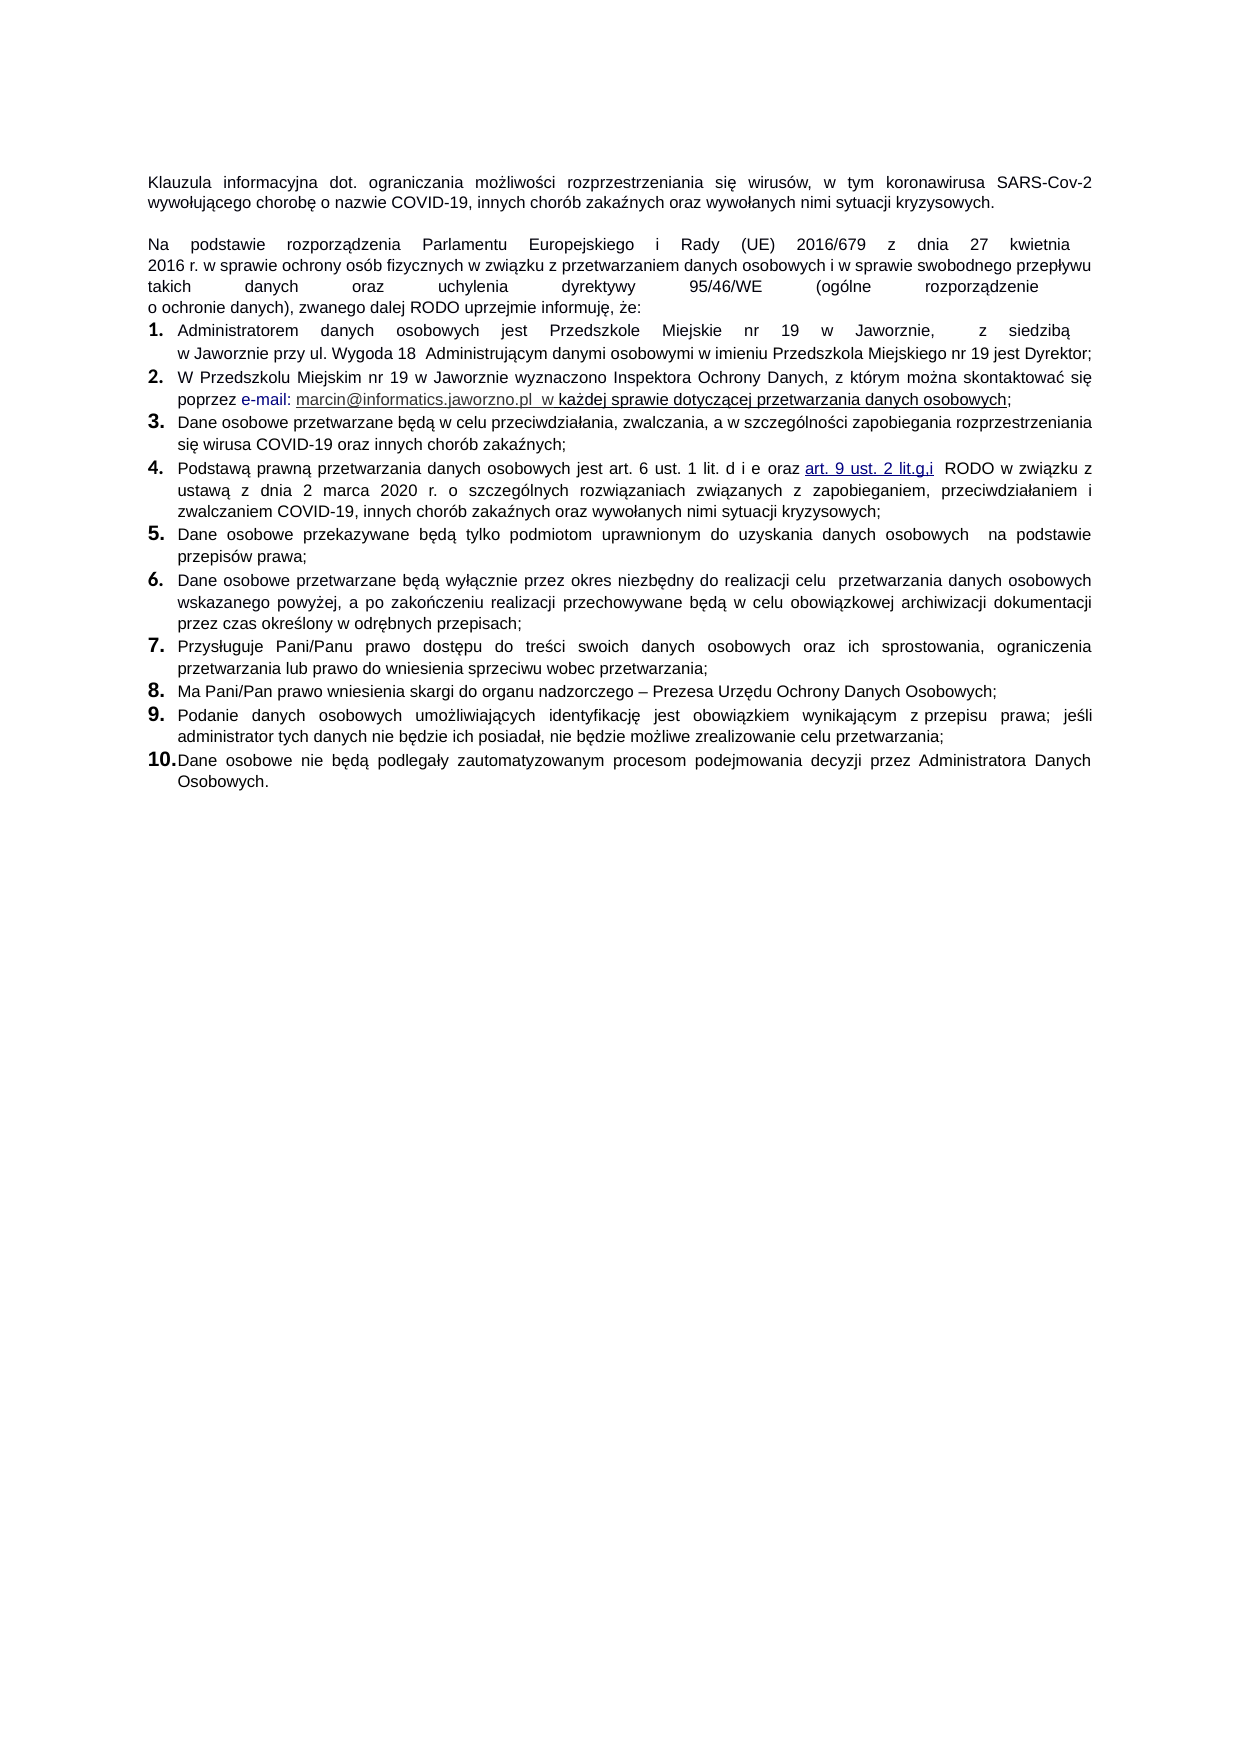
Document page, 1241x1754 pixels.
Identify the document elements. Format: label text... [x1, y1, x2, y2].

text Na podstawie rozporządzenia Parlamentu Europejskiego i Rady (UE) 2016/679 z dnia 27 kwietnia 2016 r. w sprawie ochrony osób fizycznych w związku z przetwarzaniem danych osobowych i w sprawie swobodnego przepływu takich danych oraz uchylenia dyrektywy 95/46/WE (ogólne rozporządzenie o ochronie danych), zwanego dalej RODO uprzejmie informuję, że: [148, 233, 1093, 317]
list Dane osobowe nie będą podlegały zautomatyzowanym procesom podejmowania decyzji przez Administratora Danych Osobowych. [148, 746, 1093, 791]
list Ma Pani/Pan prawo wniesienia skargi do organu nadzorczego – Prezesa Urzędu Ochrony Danych Osobowych; [148, 678, 1093, 702]
list Podstawą prawną przetwarzania danych osobowych jest art. 6 ust. 1 lit. d i e oraz art. 9 ust. 2 lit.g,i RODO w związku z ustawą z dnia 2 marca 2020 r. o szczególnych rozwiązaniach związanych z zapobieganiem, przeciwdziałaniem i zwalczaniem COVID-19, innych chorób zakaźnych oraz wywołanych nimi sytuacji kryzysowych; [148, 454, 1093, 521]
text Klauzula informacyjna dot. ograniczania możliwości rozprzestrzeniania się wirusów, w tym koronawirusa SARS-Cov-2 wywołującego chorobę o nazwie COVID-19, innych chorób zakaźnych oraz wywołanych nimi sytuacji kryzysowych. [148, 171, 1093, 212]
list Dane osobowe przetwarzane będą w celu przeciwdziałania, zwalczania, a w szczególności zapobiegania rozprzestrzeniania się wirusa COVID-19 oraz innych chorób zakaźnych; [148, 409, 1093, 454]
list Dane osobowe przetwarzane będą wyłącznie przez okres niezbędny do realizacji celu przetwarzania danych osobowych wskazanego powyżej, a po zakończeniu realizacji przechowywane będą w celu obowiązkowej archiwizacji dokumentacji przez czas określony w odrębnych przepisach; [148, 566, 1093, 633]
list Administratorem danych osobowych jest Przedszkole Miejskie nr 19 w Jaworznie, z siedzibą w Jaworznie przy ul. Wygoda 18 Administrującym danymi osobowymi w imieniu Przedszkola Miejskiego nr 19 jest Dyrektor; [148, 317, 1093, 363]
list W Przedszkolu Miejskim nr 19 w Jaworznie wyznaczono Inspektora Ochrony Danych, z którym można skontaktować się poprzez e-mail: marcin@informatics.jaworzno.pl w każdej sprawie dotyczącej przetwarzania danych osobowych; [148, 363, 1093, 409]
list Podanie danych osobowych umożliwiających identyfikację jest obowiązkiem wynikającym z przepisu prawa; jeśli administrator tych danych nie będzie ich posiadał, nie będzie możliwe zrealizowanie celu przetwarzania; [148, 702, 1093, 746]
list Przysługuje Pani/Panu prawo dostępu do treści swoich danych osobowych oraz ich sprostowania, ograniczenia przetwarzania lub prawo do wniesienia sprzeciwu wobec przetwarzania; [148, 633, 1093, 678]
list Dane osobowe przekazywane będą tylko podmiotom uprawnionym do uzyskania danych osobowych na podstawie przepisów prawa; [148, 521, 1093, 566]
